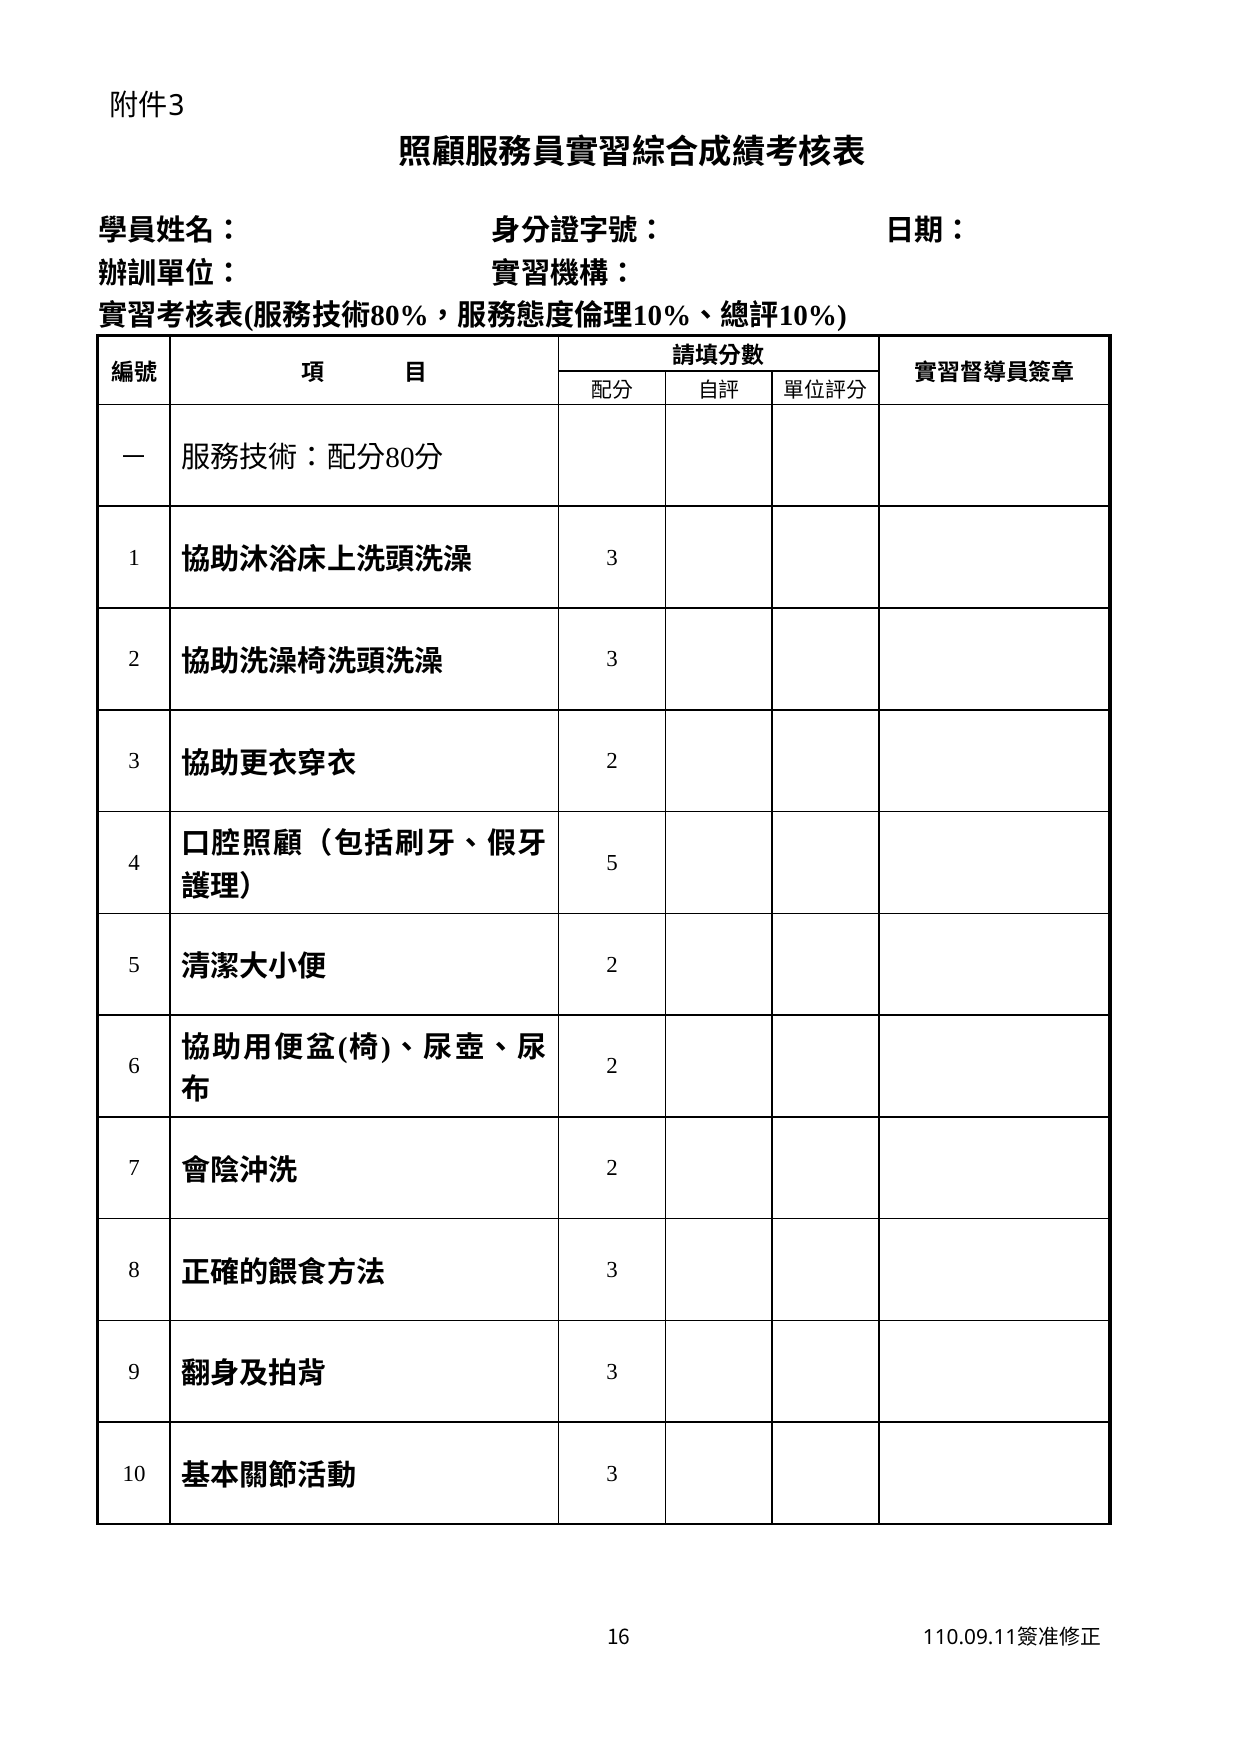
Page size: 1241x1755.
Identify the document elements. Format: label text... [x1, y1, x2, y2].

table_cell [773, 609, 878, 709]
table_cell [773, 812, 878, 912]
table_cell 2 [559, 914, 665, 1014]
table_header 項 目 [171, 337, 558, 403]
table_cell 4 [99, 812, 169, 912]
table_cell [773, 1118, 878, 1218]
table_cell 清潔大小便 [171, 914, 558, 1014]
table_cell [773, 405, 878, 505]
table_cell [773, 1423, 878, 1523]
table_cell 協助更衣穿衣 [171, 711, 558, 811]
table_cell [666, 1016, 771, 1116]
table_cell [880, 1423, 1108, 1523]
table_cell 8 [99, 1219, 169, 1319]
table_cell [559, 405, 665, 505]
text 照顧服務員實習綜合成績考核表 [98, 125, 1166, 173]
table_cell 3 [559, 1321, 665, 1421]
table_cell [666, 812, 771, 912]
table_header 實習督導員簽章 [880, 337, 1108, 403]
table_cell 協助沐浴床上洗頭洗澡 [171, 507, 558, 607]
table_cell 6 [99, 1016, 169, 1116]
table_cell 3 [99, 711, 169, 811]
table_cell 3 [559, 507, 665, 607]
table_header 編號 [99, 337, 169, 403]
table_cell [773, 1321, 878, 1421]
table_cell 翻身及拍背 [171, 1321, 558, 1421]
table_cell 單位評分 [773, 372, 878, 403]
text 附件3 [109, 75, 1166, 125]
table_cell 2 [99, 609, 169, 709]
table_cell [880, 1321, 1108, 1421]
table_cell 會陰沖洗 [171, 1118, 558, 1218]
table_cell 7 [99, 1118, 169, 1218]
table_cell 協助用便盆(椅)、尿壺、尿布 [171, 1016, 558, 1116]
table_cell 5 [99, 914, 169, 1014]
table_cell 2 [559, 1118, 665, 1218]
table_cell 5 [559, 812, 665, 912]
table_cell 服務技術：配分80分 [171, 405, 558, 505]
table_cell 口腔照顧（包括刷牙、假牙護理） [171, 812, 558, 912]
table_cell 1 [99, 507, 169, 607]
table_cell [666, 1118, 771, 1218]
table_cell [880, 711, 1108, 811]
table_cell [666, 711, 771, 811]
table_cell [773, 1016, 878, 1116]
table_cell [773, 914, 878, 1014]
table_cell 9 [99, 1321, 169, 1421]
text 學員姓名： 身分證字號： 日期： [98, 207, 1166, 249]
table_cell 協助洗澡椅洗頭洗澡 [171, 609, 558, 709]
table_cell [880, 1016, 1108, 1116]
table_cell [666, 1219, 771, 1319]
table_cell 正確的餵食方法 [171, 1219, 558, 1319]
table_cell [773, 1219, 878, 1319]
table_cell 自評 [666, 372, 771, 403]
table_cell [880, 609, 1108, 709]
table_cell [880, 507, 1108, 607]
table_cell 3 [559, 1423, 665, 1523]
table_cell 10 [99, 1423, 169, 1523]
table_cell [666, 1423, 771, 1523]
text 實習考核表(服務技術80%，服務態度倫理10%、總評10%) [98, 292, 1166, 334]
table_cell 一 [99, 405, 169, 505]
table_cell 配分 [559, 372, 665, 403]
table_cell [666, 914, 771, 1014]
table_header 請填分數 [559, 337, 878, 370]
text 辦訓單位： 實習機構： [98, 249, 1166, 292]
table_cell [666, 507, 771, 607]
table_cell [880, 1219, 1108, 1319]
table_cell 基本關節活動 [171, 1423, 558, 1523]
table_cell [880, 1118, 1108, 1218]
table_cell [666, 1321, 771, 1421]
table_cell [773, 711, 878, 811]
table_cell [880, 812, 1108, 912]
table_cell [880, 914, 1108, 1014]
table_cell 3 [559, 609, 665, 709]
table_cell [880, 405, 1108, 505]
table_cell 2 [559, 1016, 665, 1116]
table_cell [773, 507, 878, 607]
table_cell [666, 609, 771, 709]
table_cell [666, 405, 771, 505]
table_cell 3 [559, 1219, 665, 1319]
table_cell 2 [559, 711, 665, 811]
